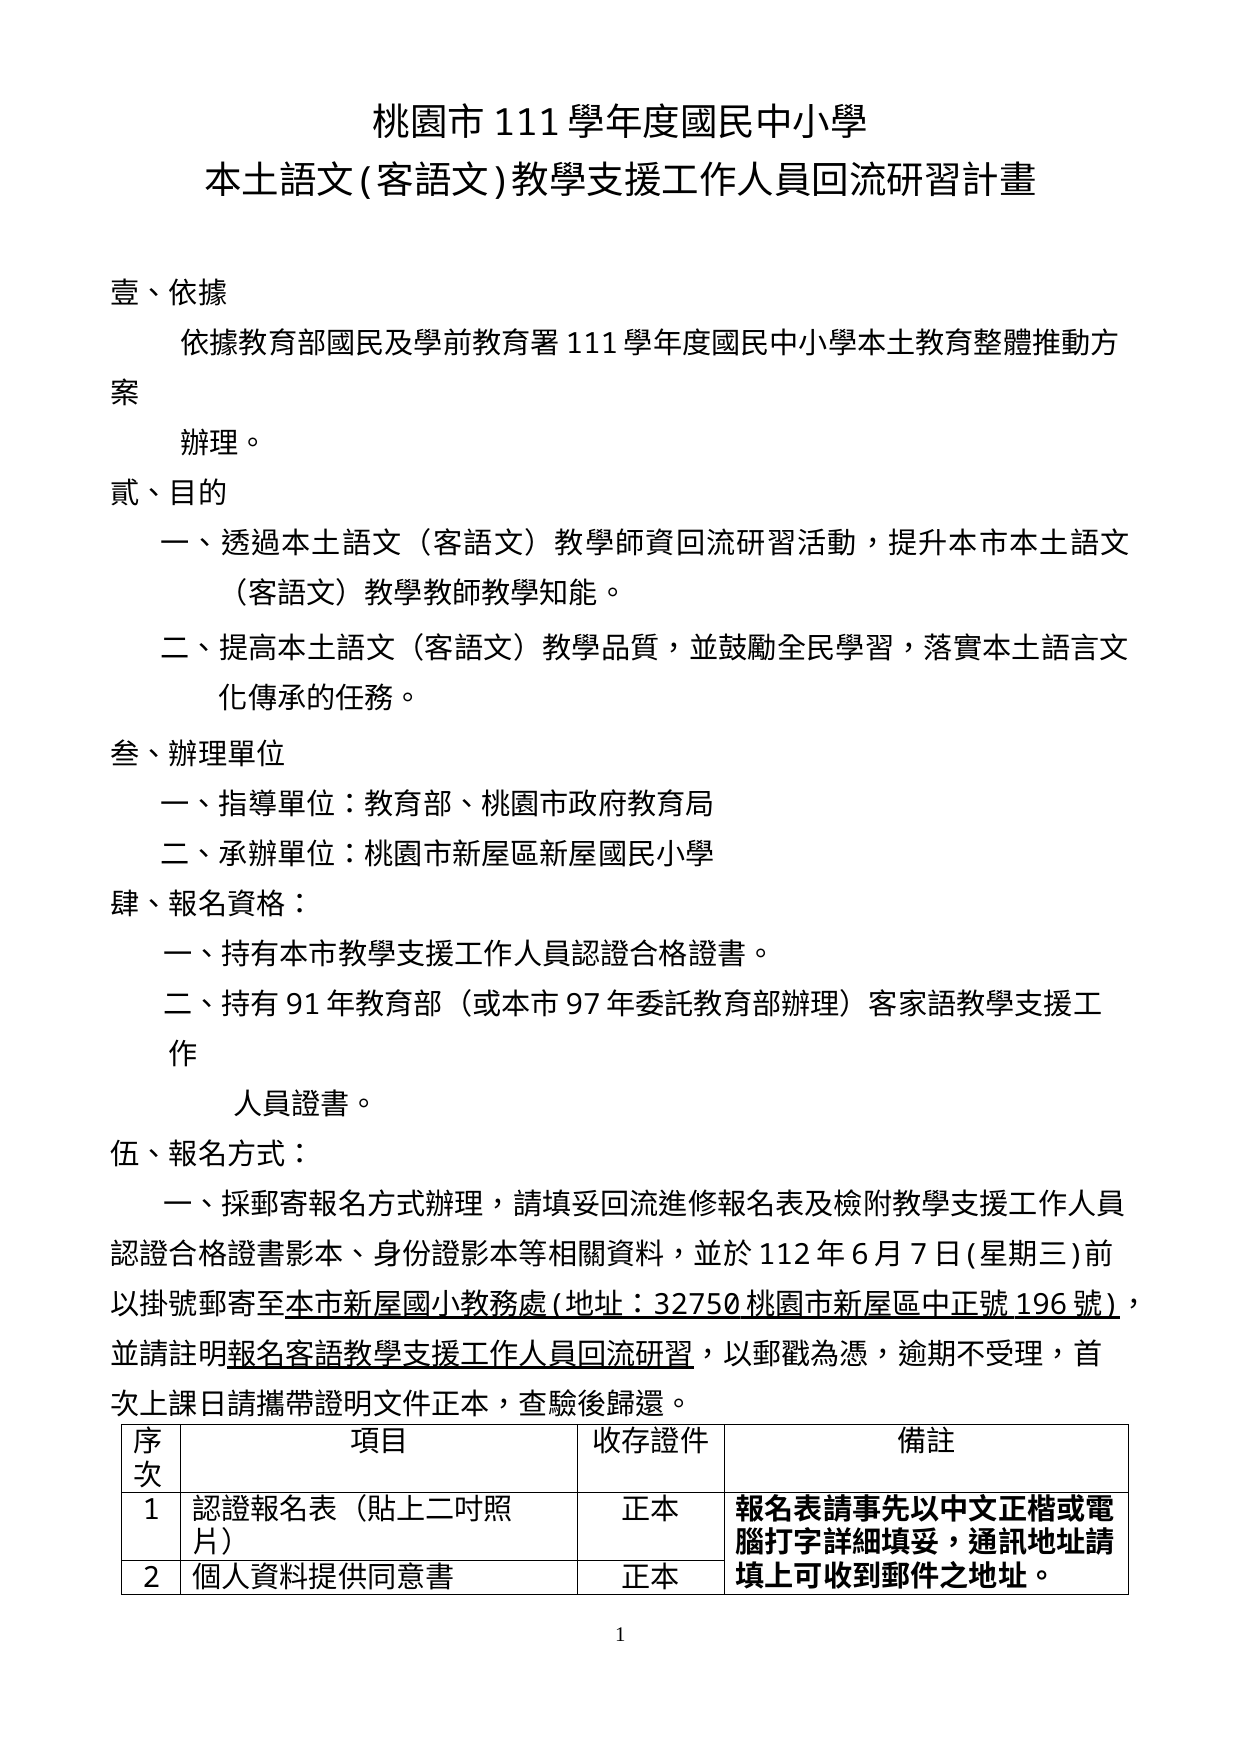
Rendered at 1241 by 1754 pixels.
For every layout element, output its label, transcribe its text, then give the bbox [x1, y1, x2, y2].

text 貳、目的 [110, 464, 1130, 514]
table_cell 個人資料提供同意書 [181, 1561, 577, 1594]
text 一、採郵寄報名方式辦理，請填妥回流進修報名表及檢附教學支援工作人員認證合格證書影本、身份證影本等相關資料，並於112年6月7日(星期三)前以掛號郵寄至本市新屋國小教務處(地址：32750桃園市新屋區中正號196號)，並請註明報名客語教學支援工作人員回流研習，以郵戳為憑，逾期不受理，首次上課日請攜帶證明文件正本，查驗後歸還。 [110, 1174, 1130, 1424]
text 一、指導單位：教育部、桃園市政府教育局 [160, 774, 1130, 824]
table_cell 正本 [578, 1493, 724, 1559]
text 桃園市111學年度國民中小學 [110, 89, 1130, 147]
text 肆、報名資格： [110, 874, 1130, 924]
text 一、持有本市教學支援工作人員認證合格證書。 [110, 924, 1130, 974]
text 二、承辦單位：桃園市新屋區新屋國民小學 [160, 824, 1130, 874]
table_cell 認證報名表（貼上二吋照片） [181, 1493, 577, 1559]
table_header 項目 [181, 1425, 577, 1492]
text 叁、辦理單位 [110, 724, 1130, 774]
text 辦理。 [110, 414, 1130, 464]
text 壹、依據 [110, 264, 1130, 314]
table_cell 2 [122, 1561, 180, 1594]
text 依據教育部國民及學前教育署111學年度國民中小學本土教育整體推動方案 [110, 314, 1130, 414]
table_cell 報名表請事先以中文正楷或電腦打字詳細填妥，通訊地址請填上可收到郵件之地址。 [725, 1493, 1128, 1594]
text 二、提高本土語文（客語文）教學品質，並鼓勵全民學習，落實本土語言文化傳承的任務。 [160, 619, 1130, 719]
table_header 序次 [122, 1425, 180, 1492]
text 本土語文(客語文)教學支援工作人員回流研習計畫 [110, 147, 1130, 205]
table_header 備註 [725, 1425, 1128, 1492]
text 人員證書。 [110, 1074, 1130, 1124]
table_header 收存證件 [578, 1425, 724, 1492]
text 一、透過本土語文（客語文）教學師資回流研習活動，提升本市本土語文（客語文）教學教師教學知能。 [160, 514, 1130, 614]
table_cell 1 [122, 1493, 180, 1559]
table_cell 正本 [578, 1561, 724, 1594]
text 二、持有91年教育部（或本市97年委託教育部辦理）客家語教學支援工作 [110, 974, 1130, 1074]
text 伍、報名方式： [110, 1124, 1130, 1174]
